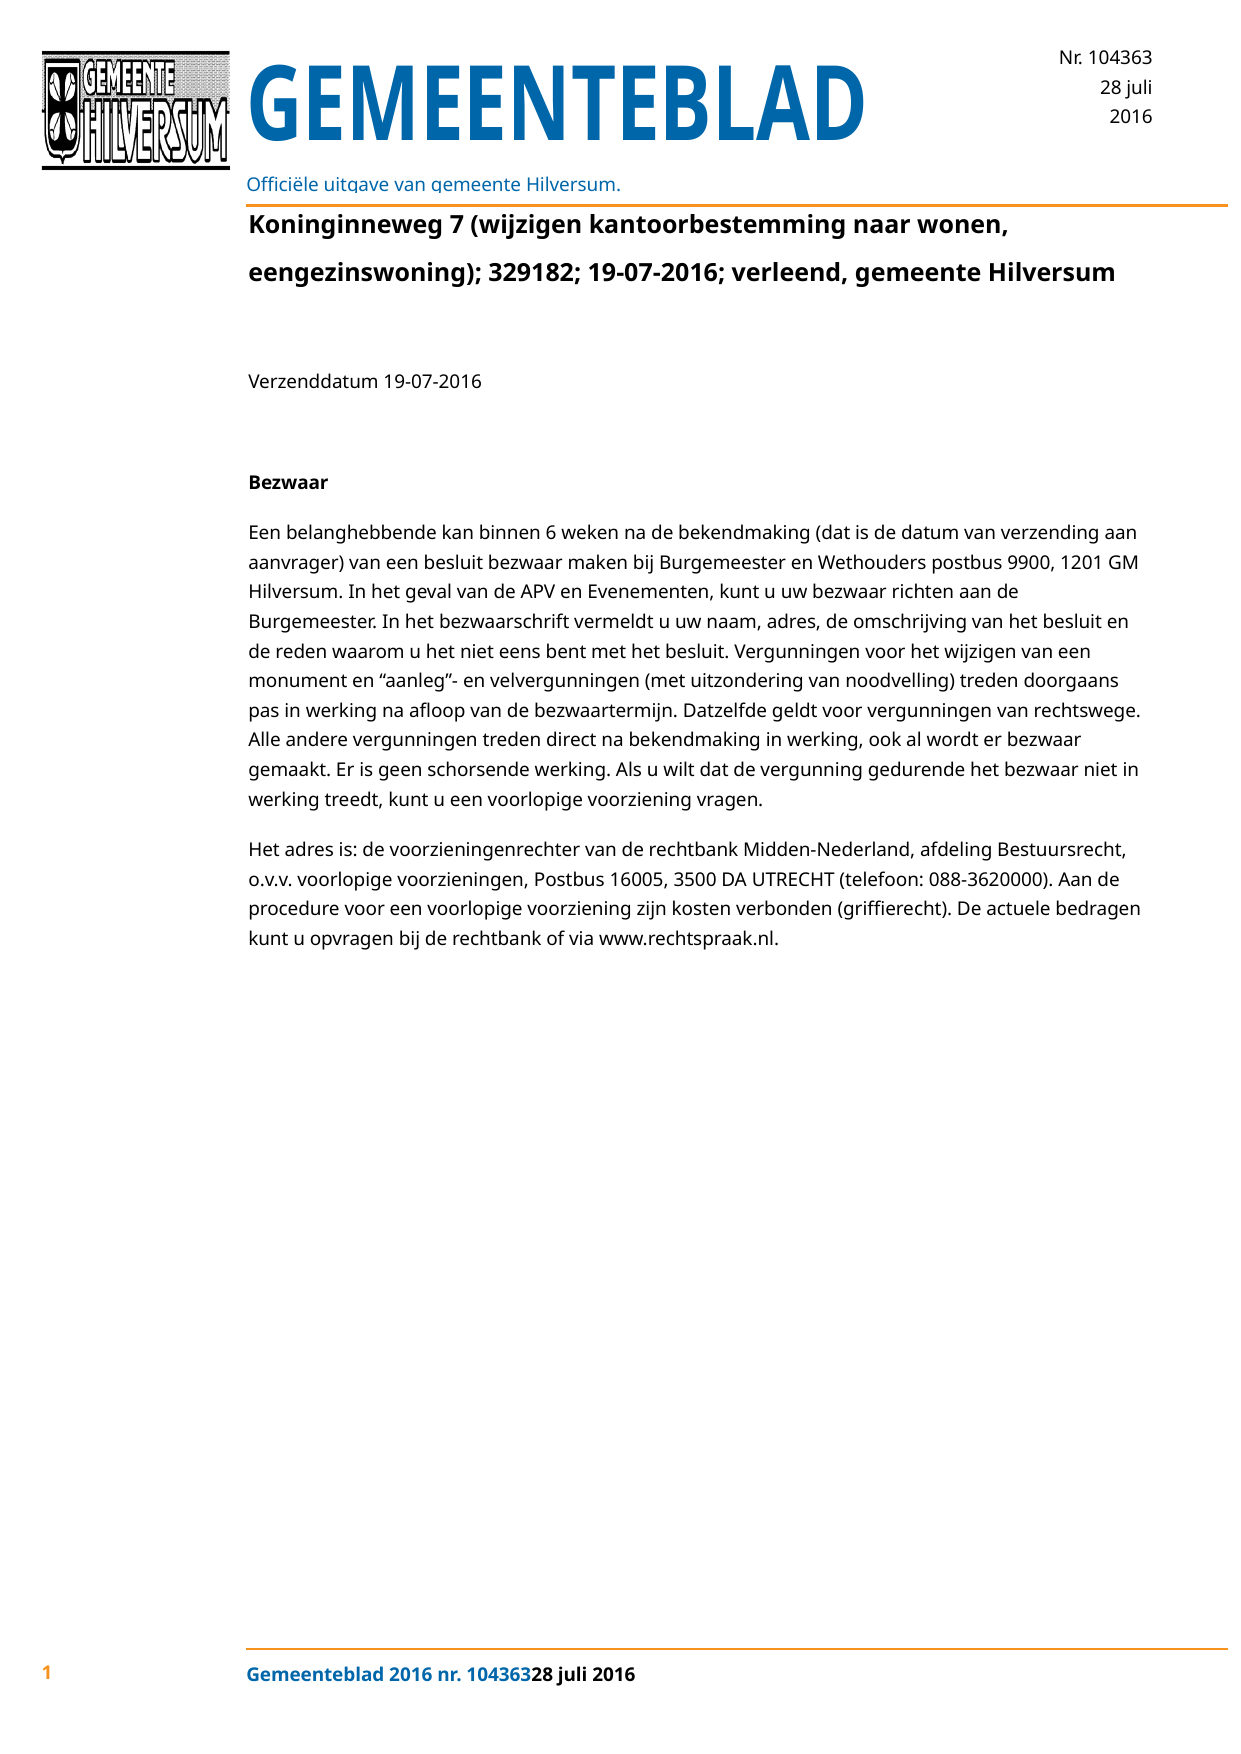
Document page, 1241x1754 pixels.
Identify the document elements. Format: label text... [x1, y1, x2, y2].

text Het adres is: de voorzieningenrechter van de rechtbank Midden-Nederland, afdeling Bestuursrecht, o.v.v. voorlopige voorzieningen, Postbus 16005, 3500 DA UTRECHT (telefoon: 088-3620000). Aan de procedure voor een voorlopige voorziening zijn kosten verbonden (griffierecht). De actuele bedragen kunt u opvragen bij de rechtbank of via www.rechtspraak.nl. [248, 836, 1152, 951]
picture [41, 47, 231, 172]
text Een belanghebbende kan binnen 6 weken na de bekendmaking (dat is de datum van verzending aan aanvrager) van een besluit bezwaar maken bij Burgemeester en Wethouders postbus 9900, 1201 GM Hilversum. In het geval van de APV en Evenementen, kunt u uw bezwaar richten aan de Burgemeester. In het bezwaarschrift vermeldt u uw naam, adres, de omschrijving van het besluit en de reden waarom u het niet eens bent met het besluit. Vergunningen voor het wijzigen van een monument en “aanleg”- en velvergunningen (met uitzondering van noodvelling) treden doorgaans pas in werking na afloop van de bezwaartermijn. Datzelfde geldt voor vergunningen van rechtswege. Alle andere vergunningen treden direct na bekendmaking in werking, ook al wordt er bezwaar gemaakt. Er is geen schorsende werking. Als u wilt dat de vergunning gedurende het bezwaar niet in werking treedt, kunt u een voorlopige voorziening vragen. [248, 519, 1152, 812]
text Bezwaar [248, 469, 1152, 495]
text Verzenddatum 19-07-2016 [248, 368, 1152, 394]
text Koninginneweg 7 (wijzigen kantoorbestemming naar wonen, eengezinswoning); 329182; 19-07-2016; verleend, gemeente Hilversum [248, 207, 1152, 288]
